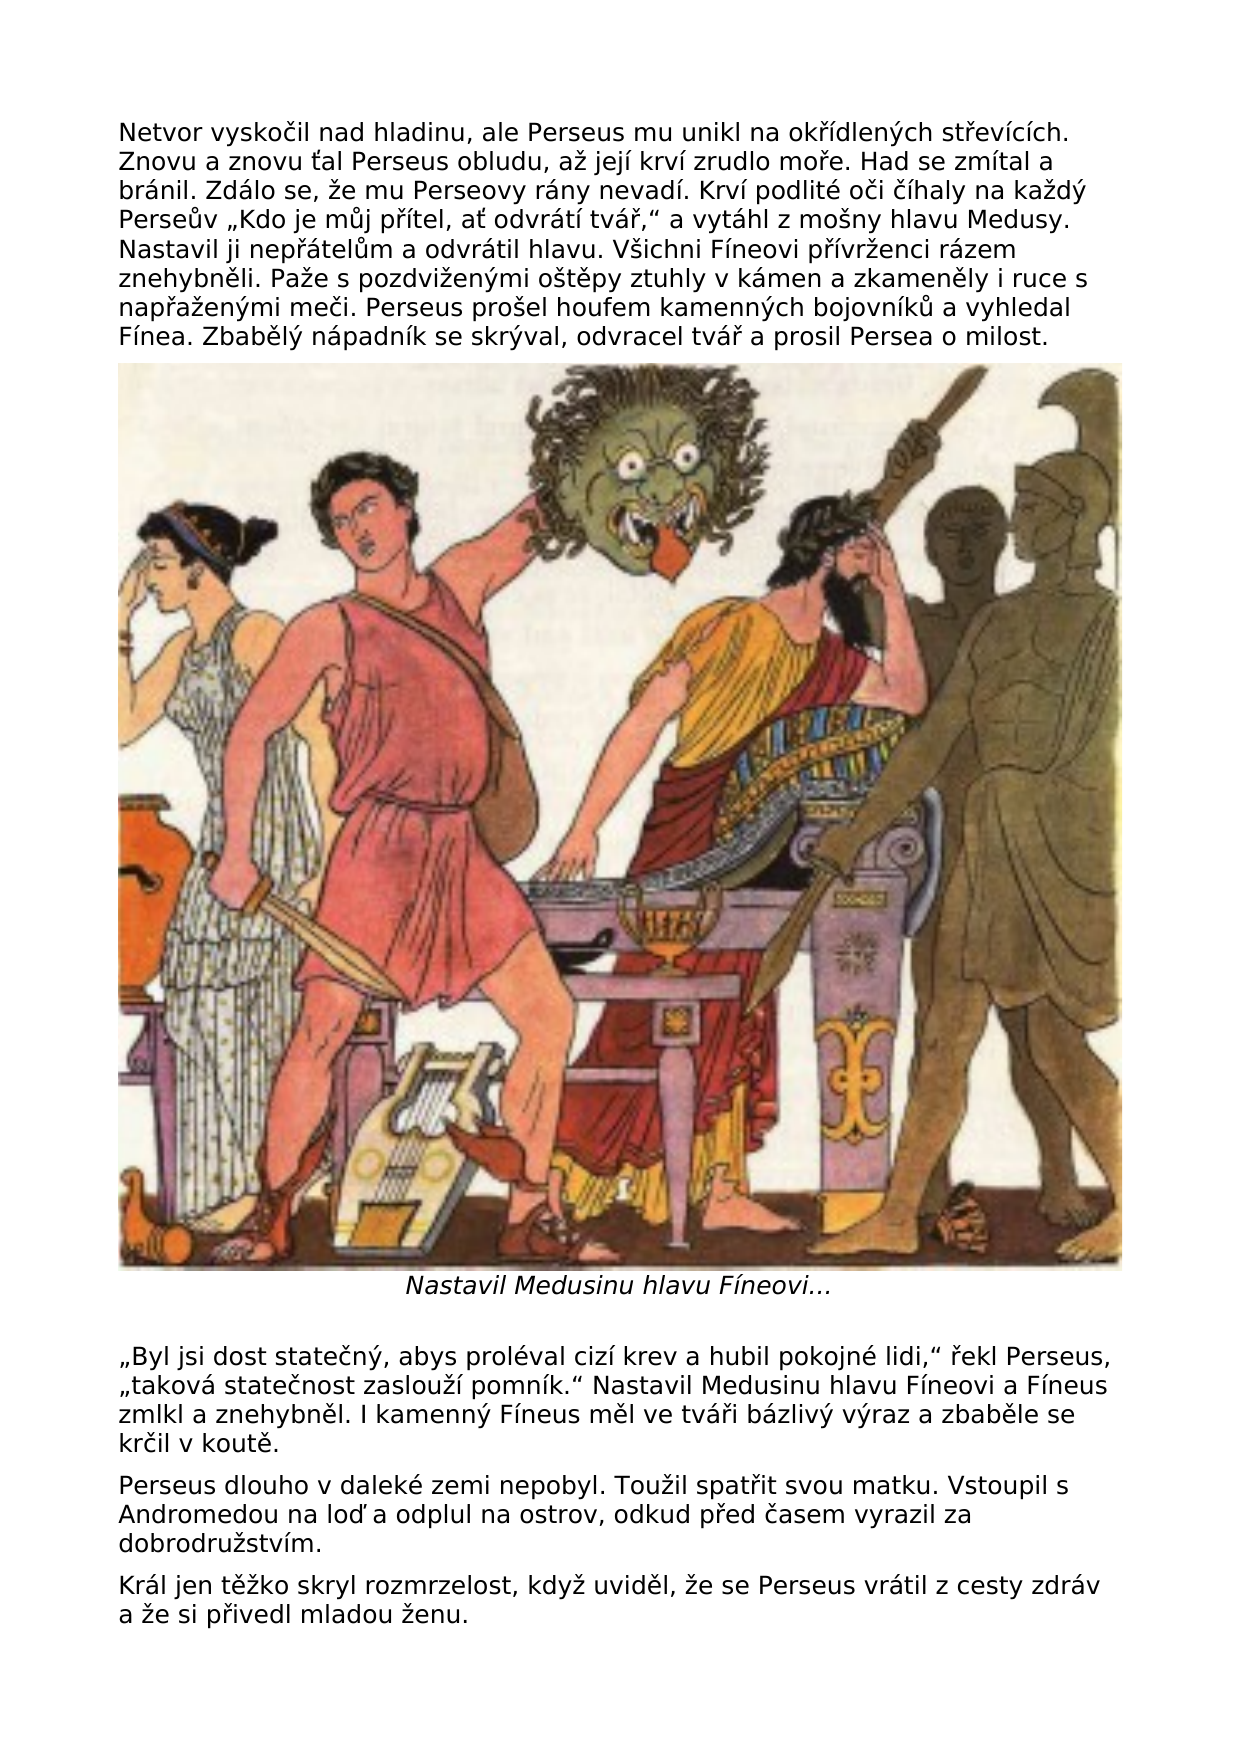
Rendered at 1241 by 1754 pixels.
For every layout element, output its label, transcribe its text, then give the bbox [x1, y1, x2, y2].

picture [118, 363, 1123, 1271]
text Nastavil Medusinu hlavu Fíneovi... [118, 1271, 1122, 1300]
text Perseus dlouho v daleké zemi nepobyl. Toužil spatřit svou matku. Vstoupil s Andromedou na loď a odplul na ostrov, odkud před časem vyrazil za dobrodružstvím. [118, 1471, 1122, 1558]
text „Byl jsi dost statečný, abys proléval cizí krev a hubil pokojné lidi,“ řekl Perseus, „taková statečnost zaslouží pomník.“ Nastavil Medusinu hlavu Fíneovi a Fíneus zmlkl a znehybněl. I kamenný Fíneus měl ve tváři bázlivý výraz a zbaběle se krčil v koutě. [118, 1342, 1122, 1458]
text Netvor vyskočil nad hladinu, ale Perseus mu unikl na okřídlených střevících. Znovu a znovu ťal Perseus obludu, až její krví zrudlo moře. Had se zmítal a bránil. Zdálo se, že mu Perseovy rány nevadí. Krví podlité oči číhaly na každý Perseův „Kdo je můj přítel, ať odvrátí tvář,“ a vytáhl z mošny hlavu Medusy. Nastavil ji nepřátelům a odvrátil hlavu. Všichni Fíneovi přívrženci rázem znehybněli. Paže s pozdviženými oštěpy ztuhly v kámen a zkameněly i ruce s napřaženými meči. Perseus prošel houfem kamenných bojovníků a vyhledal Fínea. Zbabělý nápadník se skrýval, odvracel tvář a prosil Persea o milost. [118, 118, 1122, 351]
text Král jen těžko skryl rozmrzelost, když uviděl, že se Perseus vrátil z cesty zdráv a že si přivedl mladou ženu. [118, 1571, 1122, 1629]
